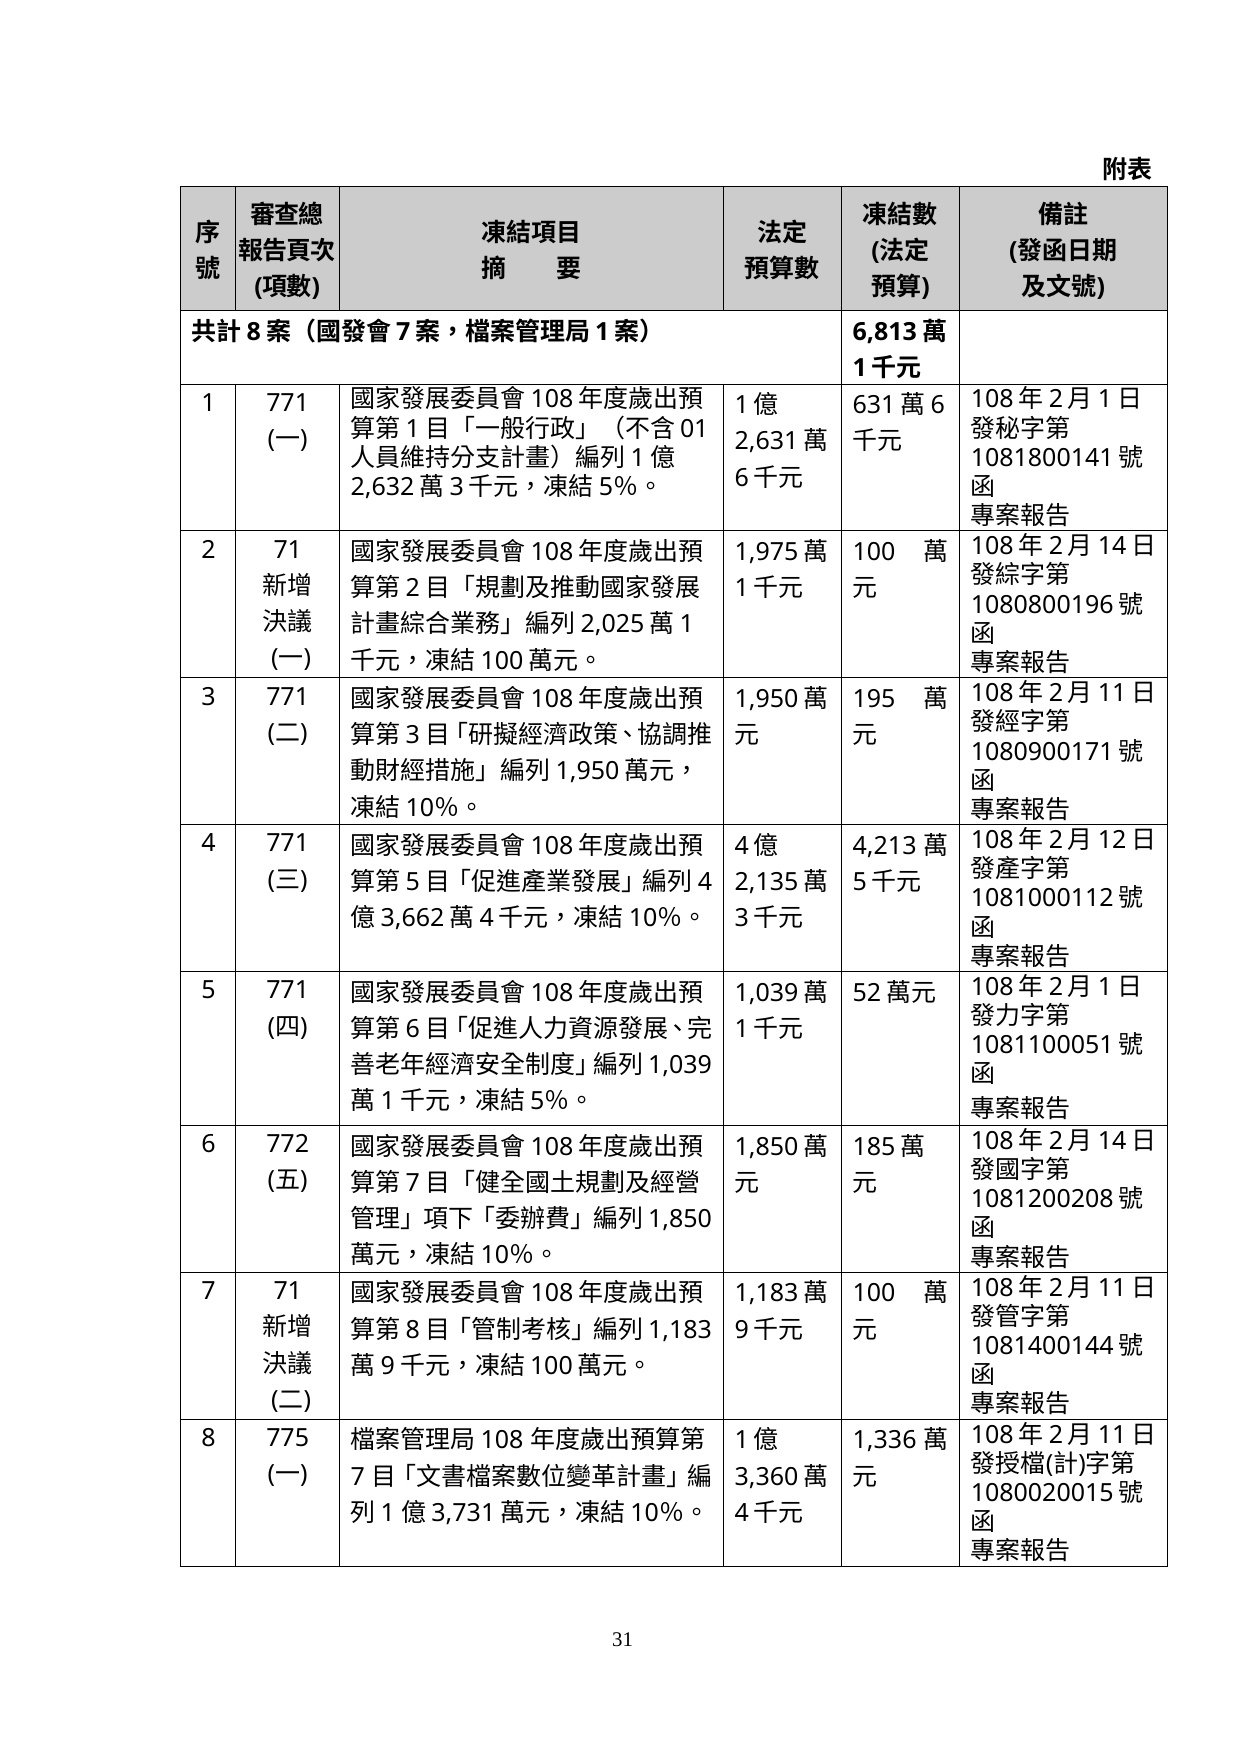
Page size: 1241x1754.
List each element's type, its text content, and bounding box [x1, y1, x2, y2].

table_cell 775 (一) [236, 1420, 339, 1566]
table_cell 771 (二) [236, 678, 339, 824]
table_cell 共計8案（國發會7案，檔案管理局1案） [181, 311, 841, 383]
table_header 序號 [181, 187, 235, 310]
table_cell 1 [181, 385, 235, 530]
table_header 凍結數 (法定 預算) [842, 187, 959, 310]
table_header 備註 (發函日期 及文號) [960, 187, 1167, 310]
table_cell 5 [181, 972, 235, 1125]
table_cell 國家發展委員會108年度歲出預算第6目「促進人力資源發展、完善老年經濟安全制度」編列1,039萬1千元，凍結5％。 [340, 972, 723, 1125]
table_cell 1億2,631萬6千元 [724, 385, 841, 530]
table_cell 4億2,135萬3千元 [724, 825, 841, 971]
table_cell 772 (五) [236, 1126, 339, 1272]
table_header 審查總 報告頁次 (項數) [236, 187, 339, 310]
table_cell 1,975萬1千元 [724, 531, 841, 677]
table_cell 108年2月1日 發力字第1081100051號函 專案報告 [960, 972, 1167, 1125]
table_cell 100萬元 [842, 1273, 959, 1419]
table_cell 3 [181, 678, 235, 824]
table_cell 108年2月11日發授檔(計)字第1080020015號函 專案報告 [960, 1420, 1167, 1566]
table_header 法定 預算數 [724, 187, 841, 310]
table_cell 71 新增 決議 (一) [236, 531, 339, 677]
table_cell 100萬元 [842, 531, 959, 677]
table_cell 6 [181, 1126, 235, 1272]
table_cell 國家發展委員會108年度歲出預算第2目「規劃及推動國家發展計畫綜合業務」編列2,025萬1千元，凍結100萬元。 [340, 531, 723, 677]
table_cell 4 [181, 825, 235, 971]
table_cell 631萬6千元 [842, 385, 959, 530]
table_cell 2 [181, 531, 235, 677]
table_cell 8 [181, 1420, 235, 1566]
table_cell 108年2月12日發產字第1081000112號函 專案報告 [960, 825, 1167, 971]
table_cell 71 新增 決議 (二) [236, 1273, 339, 1419]
table_cell 國家發展委員會108年度歲出預算第7目「健全國土規劃及經營管理」項下「委辦費」編列1,850萬元，凍結10％。 [340, 1126, 723, 1272]
table_cell 國家發展委員會108年度歲出預算第8目「管制考核」編列1,183萬9千元，凍結100萬元。 [340, 1273, 723, 1419]
table_cell 108年2月1日 發秘字第1081800141號函 專案報告 [960, 385, 1167, 530]
table_cell 108年2月14日發綜字第1080800196號函 專案報告 [960, 531, 1167, 677]
table_cell 國家發展委員會108年度歲出預算第1目「一般行政」（不含01人員維持分支計畫）編列1億2,632萬3千元，凍結5％。 [340, 385, 723, 530]
table_cell 檔案管理局108 年度歲出預算第7 目「文書檔案數位變革計畫」編列1 億3,731萬元，凍結10％。 [340, 1420, 723, 1566]
table_cell 1,039萬1千元 [724, 972, 841, 1125]
table_cell 185萬元 [842, 1126, 959, 1272]
table_cell 國家發展委員會108年度歲出預算第5目「促進產業發展」編列4億3,662萬4千元，凍結10％。 [340, 825, 723, 971]
table_cell 108年2月11日發管字第1081400144號函 專案報告 [960, 1273, 1167, 1419]
table_cell 108年2月14日發國字第1081200208號函 專案報告 [960, 1126, 1167, 1272]
table_cell 771 (一) [236, 385, 339, 530]
table_cell 1,336萬元 [842, 1420, 959, 1566]
table_cell 108年2月11日發經字第1080900171號函 專案報告 [960, 678, 1167, 824]
table_cell 1億3,360萬4千元 [724, 1420, 841, 1566]
table_cell 國家發展委員會108年度歲出預算第3目「研擬經濟政策、協調推動財經措施」編列1,950萬元，凍結10％。 [340, 678, 723, 824]
table_cell 4,213萬5千元 [842, 825, 959, 971]
table_cell 1,183萬9千元 [724, 1273, 841, 1419]
table_cell 1,850萬元 [724, 1126, 841, 1272]
table_cell 6,813萬1千元 [842, 311, 959, 383]
table_cell 1,950萬元 [724, 678, 841, 824]
table_cell 771 (四) [236, 972, 339, 1125]
table_cell 52萬元 [842, 972, 959, 1125]
table_cell 771 (三) [236, 825, 339, 971]
table_cell 195萬元 [842, 678, 959, 824]
table_cell 7 [181, 1273, 235, 1419]
text 附表 [266, 150, 1152, 186]
table_header 凍結項目 摘 要 [340, 187, 723, 310]
table_cell [960, 311, 1167, 383]
